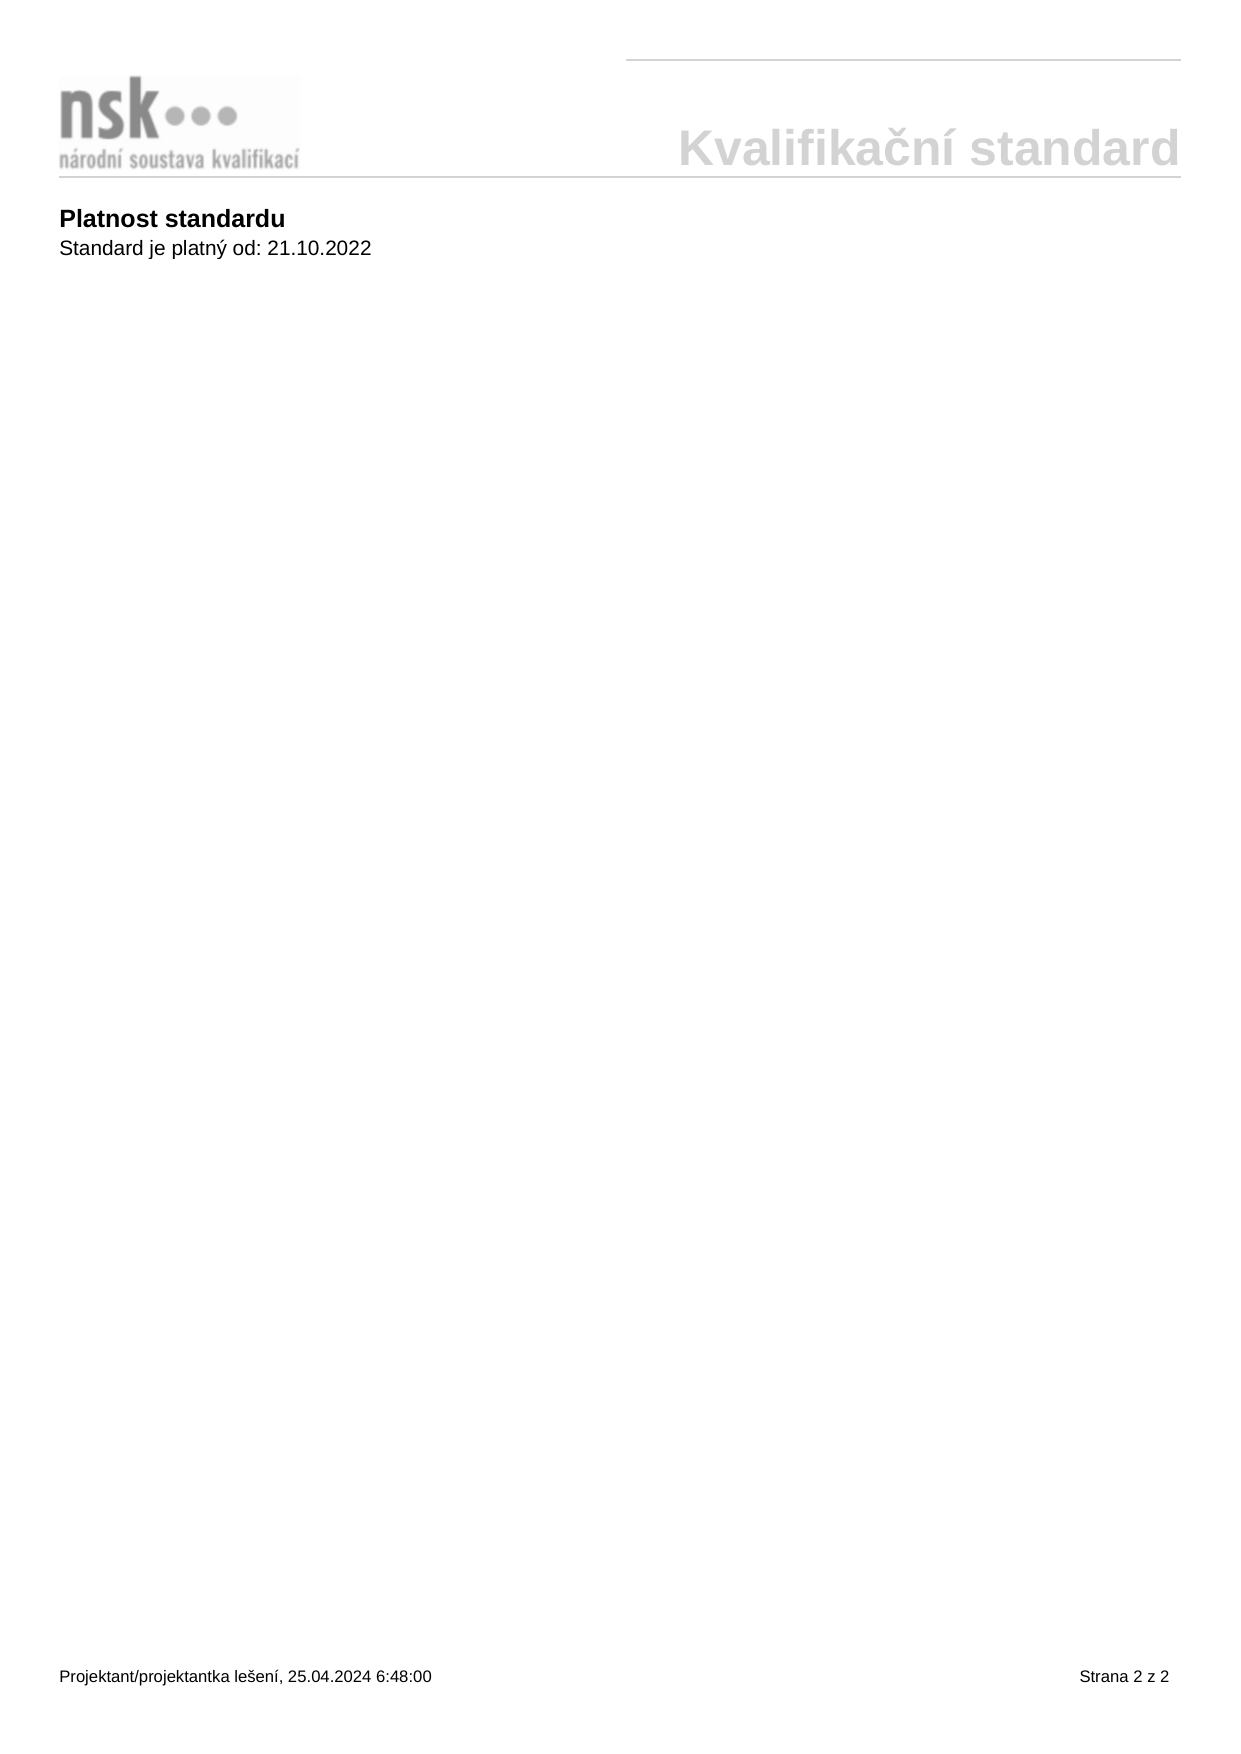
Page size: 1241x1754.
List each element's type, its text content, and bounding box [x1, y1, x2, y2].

table_cell [1169, 859, 1181, 1159]
table_cell [59, 1409, 483, 1658]
table_cell [626, 194, 862, 200]
table_cell [1169, 1658, 1181, 1694]
table_cell [626, 259, 862, 559]
table_cell [1169, 1159, 1181, 1409]
table_cell [484, 194, 620, 200]
table_cell [59, 1159, 483, 1409]
table_cell Strana 2 z 2 [862, 1658, 1169, 1694]
table_cell [862, 194, 1093, 200]
table_cell [59, 559, 483, 859]
table_cell [1169, 259, 1181, 559]
table_cell Platnost standardu [59, 200, 1181, 236]
table_cell [862, 1159, 1093, 1409]
table_cell [59, 259, 483, 559]
table_cell [1093, 1409, 1169, 1658]
table_cell [484, 1159, 620, 1409]
table_cell [1169, 559, 1181, 859]
table_cell [1093, 259, 1169, 559]
table_cell [484, 1409, 620, 1658]
table_cell [620, 559, 626, 859]
table_cell [1169, 194, 1181, 200]
table_cell [862, 559, 1093, 859]
table_cell [484, 559, 620, 859]
table_cell Kvalifikační standard [626, 61, 1181, 176]
table_cell [626, 1159, 862, 1409]
table_cell [626, 559, 862, 859]
table_cell Projektant/projektantka lešení, 25.04.2024 6:48:00 [59, 1658, 862, 1694]
table_cell [626, 859, 862, 1159]
table_cell [620, 1159, 626, 1409]
table_cell [1093, 859, 1169, 1159]
table_cell [620, 1409, 626, 1658]
table_cell [621, 59, 626, 170]
table_cell [1093, 1159, 1169, 1409]
table_cell [626, 1409, 862, 1658]
table_cell [59, 194, 483, 200]
table_cell [862, 1409, 1093, 1658]
table_cell [1169, 1409, 1181, 1658]
table_cell [59, 171, 483, 176]
picture [58, 59, 621, 171]
table_cell [484, 259, 620, 559]
table_cell [484, 859, 620, 1159]
table_cell [1093, 559, 1169, 859]
table_cell [620, 859, 626, 1159]
table_cell [484, 171, 620, 176]
table_cell [59, 178, 1181, 194]
table_cell Standard je platný od: 21.10.2022 [59, 236, 1181, 259]
table_cell [862, 859, 1093, 1159]
table_cell [59, 859, 483, 1159]
table_cell [620, 259, 626, 559]
table_cell [1093, 194, 1169, 200]
table_cell [862, 259, 1093, 559]
